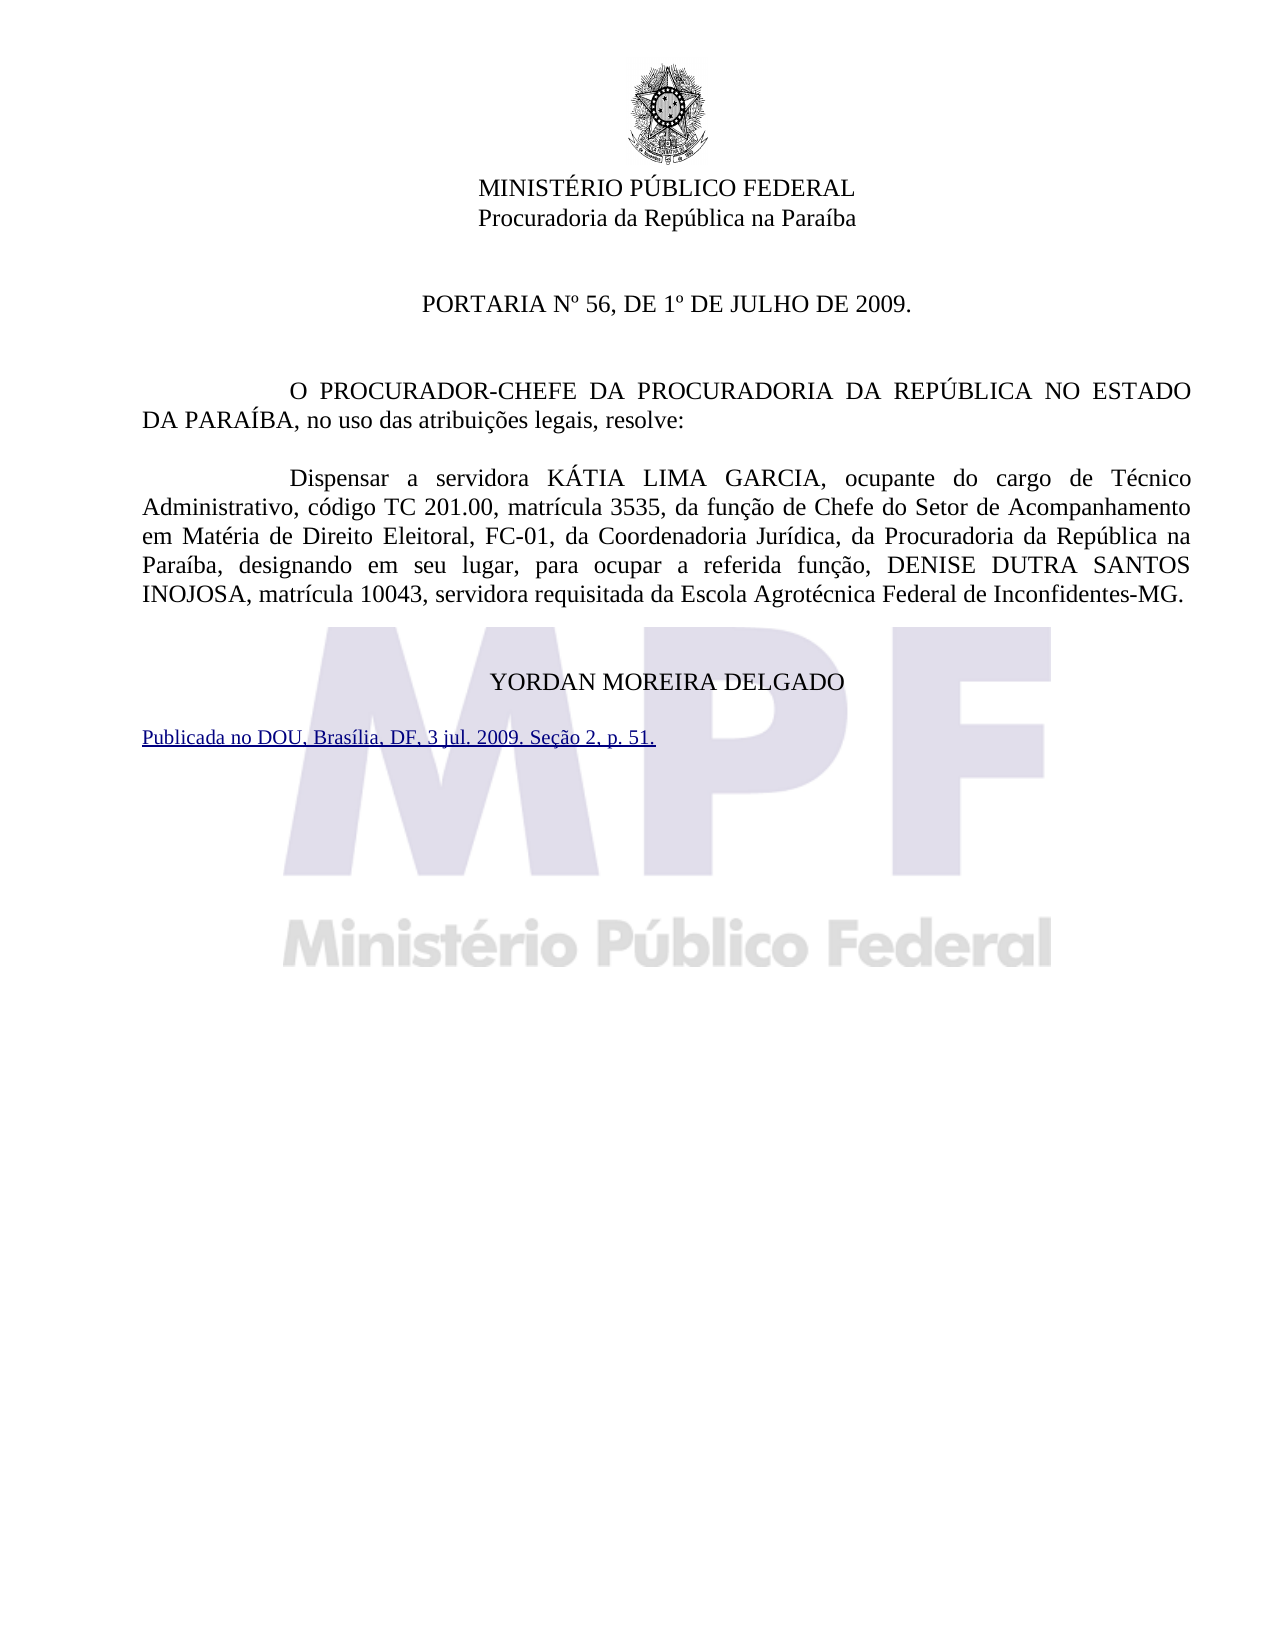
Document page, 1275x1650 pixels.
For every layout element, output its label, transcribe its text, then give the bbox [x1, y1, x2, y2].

picture [283, 695, 1051, 724]
text O PROCURADOR-CHEFE DA PROCURADORIA DA REPÚBLICA NO ESTADO DA PARAÍBA, no uso das atribuições legais, resolve: [142, 376, 1192, 434]
text Procuradoria da República na Paraíba [142, 202, 1192, 231]
picture [625, 57, 709, 165]
picture [283, 627, 1051, 666]
text Dispensar a servidora KÁTIA LIMA GARCIA, ocupante do cargo de Técnico Administrativo, código TC 201.00, matrícula 3535, da função de Chefe do Setor de Acompanhamento em Matéria de Direito Eleitoral, FC-01, da Coordenadoria Jurídica, da Procuradoria da República na Paraíba, designando em seu lugar, para ocupar a referida função, DENISE DUTRA SANTOS INOJOSA, matrícula 10043, servidora requisitada da Escola Agrotécnica Federal de Inconfidentes-MG. [142, 463, 1192, 608]
text MINISTÉRIO PÚBLICO FEDERAL [142, 173, 1192, 202]
text Publicada no DOU, Brasília, DF, 3 jul. 2009. Seção 2, p. 51. [142, 724, 1192, 748]
text YORDAN MOREIRA DELGADO [142, 666, 1192, 695]
text PORTARIA Nº 56, DE 1º DE JULHO DE 2009. [142, 288, 1192, 318]
picture [283, 748, 1051, 967]
